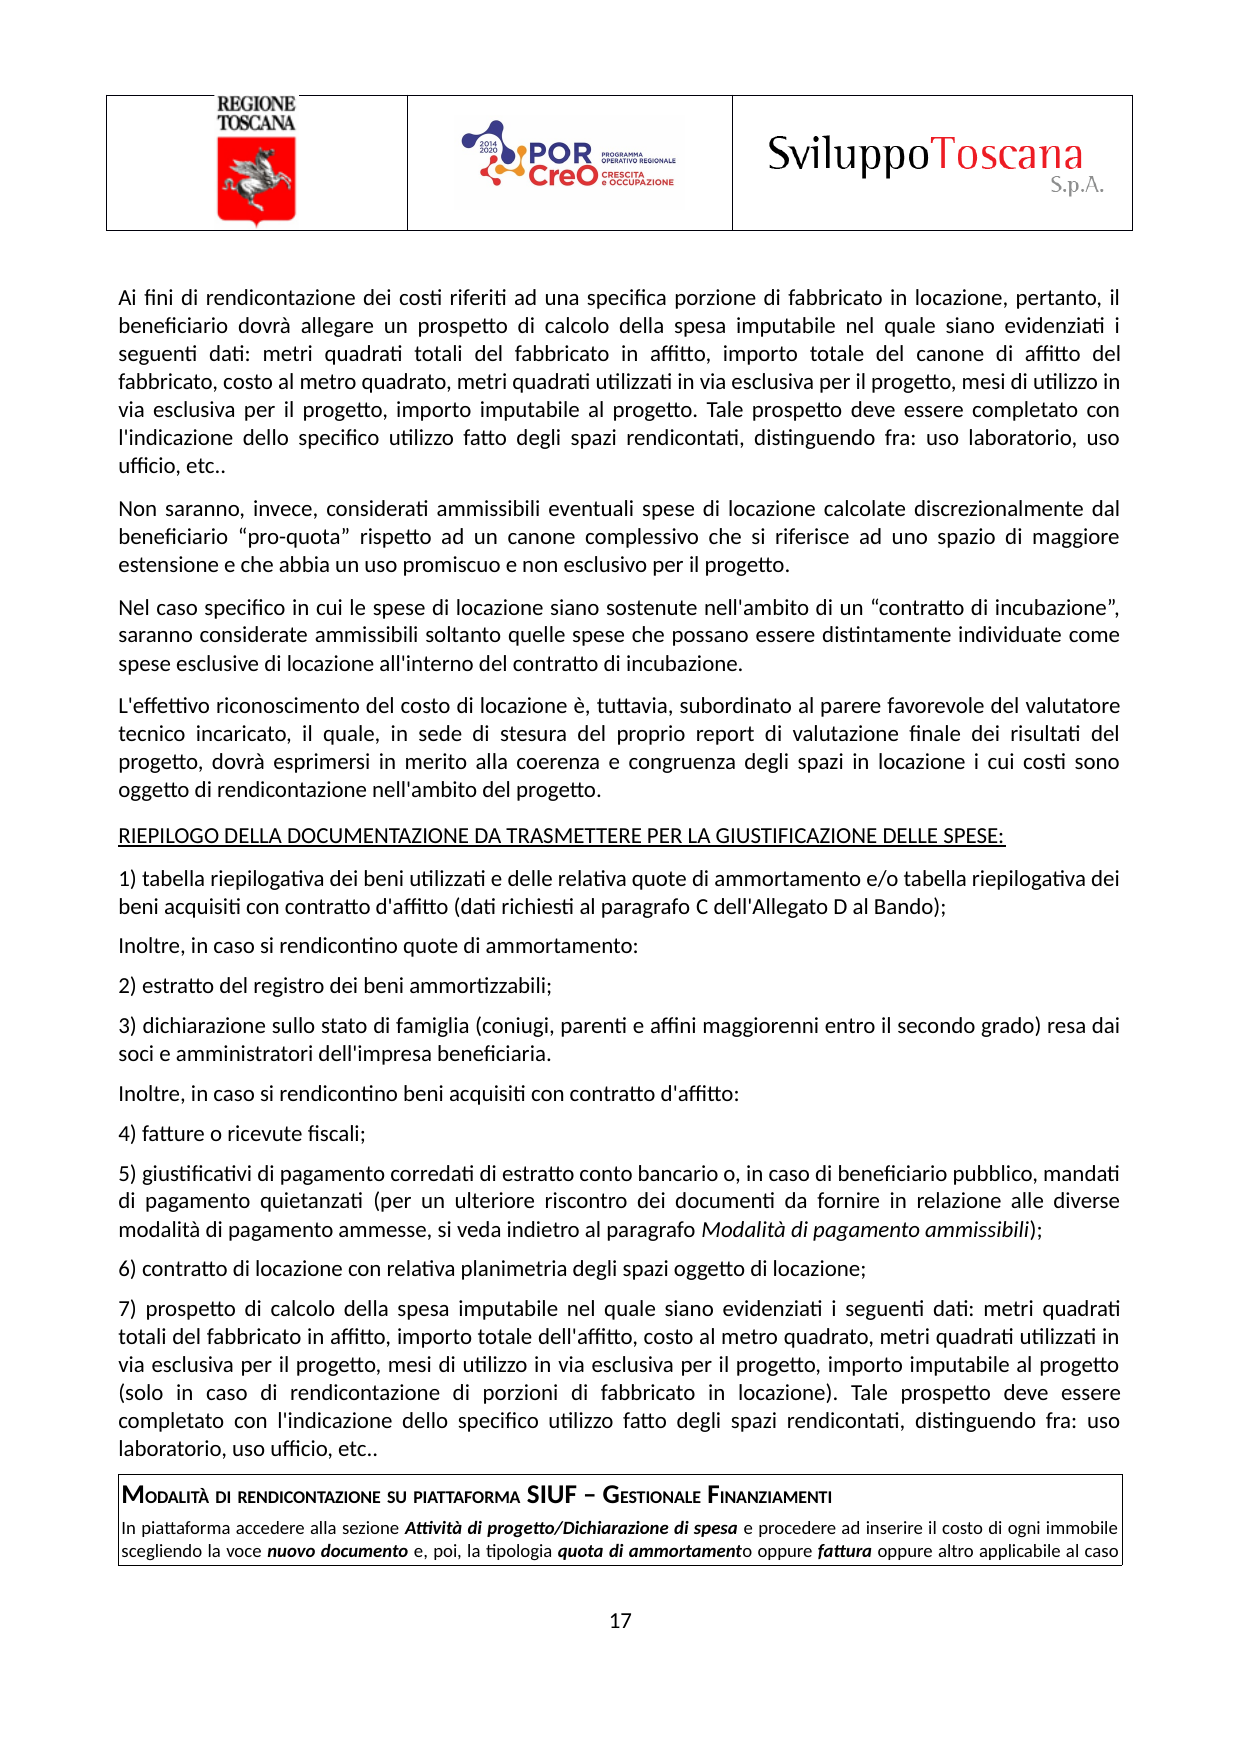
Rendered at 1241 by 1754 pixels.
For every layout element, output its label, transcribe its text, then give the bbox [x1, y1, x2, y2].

picture [454, 115, 685, 210]
text 3) dichiarazione sullo stato di famiglia (coniugi, parenti e affini maggiorenni entro il secondo grado) resa dai soci e amministratori dell'impresa beneficiaria. [118, 1011, 1122, 1067]
text RIEPILOGO DELLA DOCUMENTAZIONE DA TRASMETTERE PER LA GIUSTIFICAZIONE DELLE SPESE: [118, 821, 1122, 849]
text 1) tabella riepilogativa dei beni utilizzati e delle relativa quote di ammortamento e/o tabella riepilogativa dei beni acquisiti con contratto d'affitto (dati richiesti al paragrafo C dell'Allegato D al Bando); [118, 864, 1122, 920]
text 5) giustificativi di pagamento corredati di estratto conto bancario o, in caso di beneficiario pubblico, mandati di pagamento quietanzati (per un ulteriore riscontro dei documenti da fornire in relazione alle diverse modalità di pagamento ammesse, si veda indietro al paragrafo Modalità di pagamento ammissibili); [118, 1159, 1122, 1243]
text 4) fatture o ricevute fiscali; [118, 1119, 1122, 1147]
text Inoltre, in caso si rendicontino quote di ammortamento: [118, 932, 1122, 960]
text Modalità di rendicontazione su piattaforma SIUF – Gestionale Finanziamenti [119, 1475, 1122, 1510]
picture [758, 128, 1107, 197]
picture [214, 95, 299, 230]
text Non saranno, invece, considerati ammissibili eventuali spese di locazione calcolate discrezionalmente dal beneficiario “pro-quota” rispetto ad un canone complessivo che si riferisce ad uno spazio di maggiore estensione e che abbia un uso promiscuo e non esclusivo per il progetto. [118, 494, 1122, 578]
text 2) estratto del registro dei beni ammortizzabili; [118, 971, 1122, 999]
text Ai fini di rendicontazione dei costi riferiti ad una specifica porzione di fabbricato in locazione, pertanto, il beneficiario dovrà allegare un prospetto di calcolo della spesa imputabile nel quale siano evidenziati i seguenti dati: metri quadrati totali del fabbricato in affitto, importo totale del canone di affitto del fabbricato, costo al metro quadrato, metri quadrati utilizzati in via esclusiva per il progetto, mesi di utilizzo in via esclusiva per il progetto, importo imputabile al progetto. Tale prospetto deve essere completato con l'indicazione dello specifico utilizzo fatto degli spazi rendicontati, distinguendo fra: uso laboratorio, uso ufficio, etc.. [118, 283, 1122, 479]
text 7) prospetto di calcolo della spesa imputabile nel quale siano evidenziati i seguenti dati: metri quadrati totali del fabbricato in affitto, importo totale dell'affitto, costo al metro quadrato, metri quadrati utilizzati in via esclusiva per il progetto, mesi di utilizzo in via esclusiva per il progetto, importo imputabile al progetto (solo in caso di rendicontazione di porzioni di fabbricato in locazione). Tale prospetto deve essere completato con l'indicazione dello specifico utilizzo fatto degli spazi rendicontati, distinguendo fra: uso laboratorio, uso ufficio, etc.. [118, 1294, 1122, 1462]
text Inoltre, in caso si rendicontino beni acquisiti con contratto d'affitto: [118, 1079, 1122, 1107]
text L'effettivo riconoscimento del costo di locazione è, tuttavia, subordinato al parere favorevole del valutatore tecnico incaricato, il quale, in sede di stesura del proprio report di valutazione finale dei risultati del progetto, dovrà esprimersi in merito alla coerenza e congruenza degli spazi in locazione i cui costi sono oggetto di rendicontazione nell'ambito del progetto. [118, 691, 1122, 803]
text 6) contratto di locazione con relativa planimetria degli spazi oggetto di locazione; [118, 1254, 1122, 1282]
text Nel caso specifico in cui le spese di locazione siano sostenute nell'ambito di un “contratto di incubazione”, saranno considerate ammissibili soltanto quelle spese che possano essere distintamente individuate come spese esclusive di locazione all'interno del contratto di incubazione. [118, 593, 1122, 677]
text In piattaforma accedere alla sezione Attività di progetto/Dichiarazione di spesa e procedere ad inserire il costo di ogni immobile scegliendo la voce nuovo documento e, poi, la tipologia quota di ammortamento oppure fattura oppure altro applicabile al caso [119, 1513, 1122, 1565]
